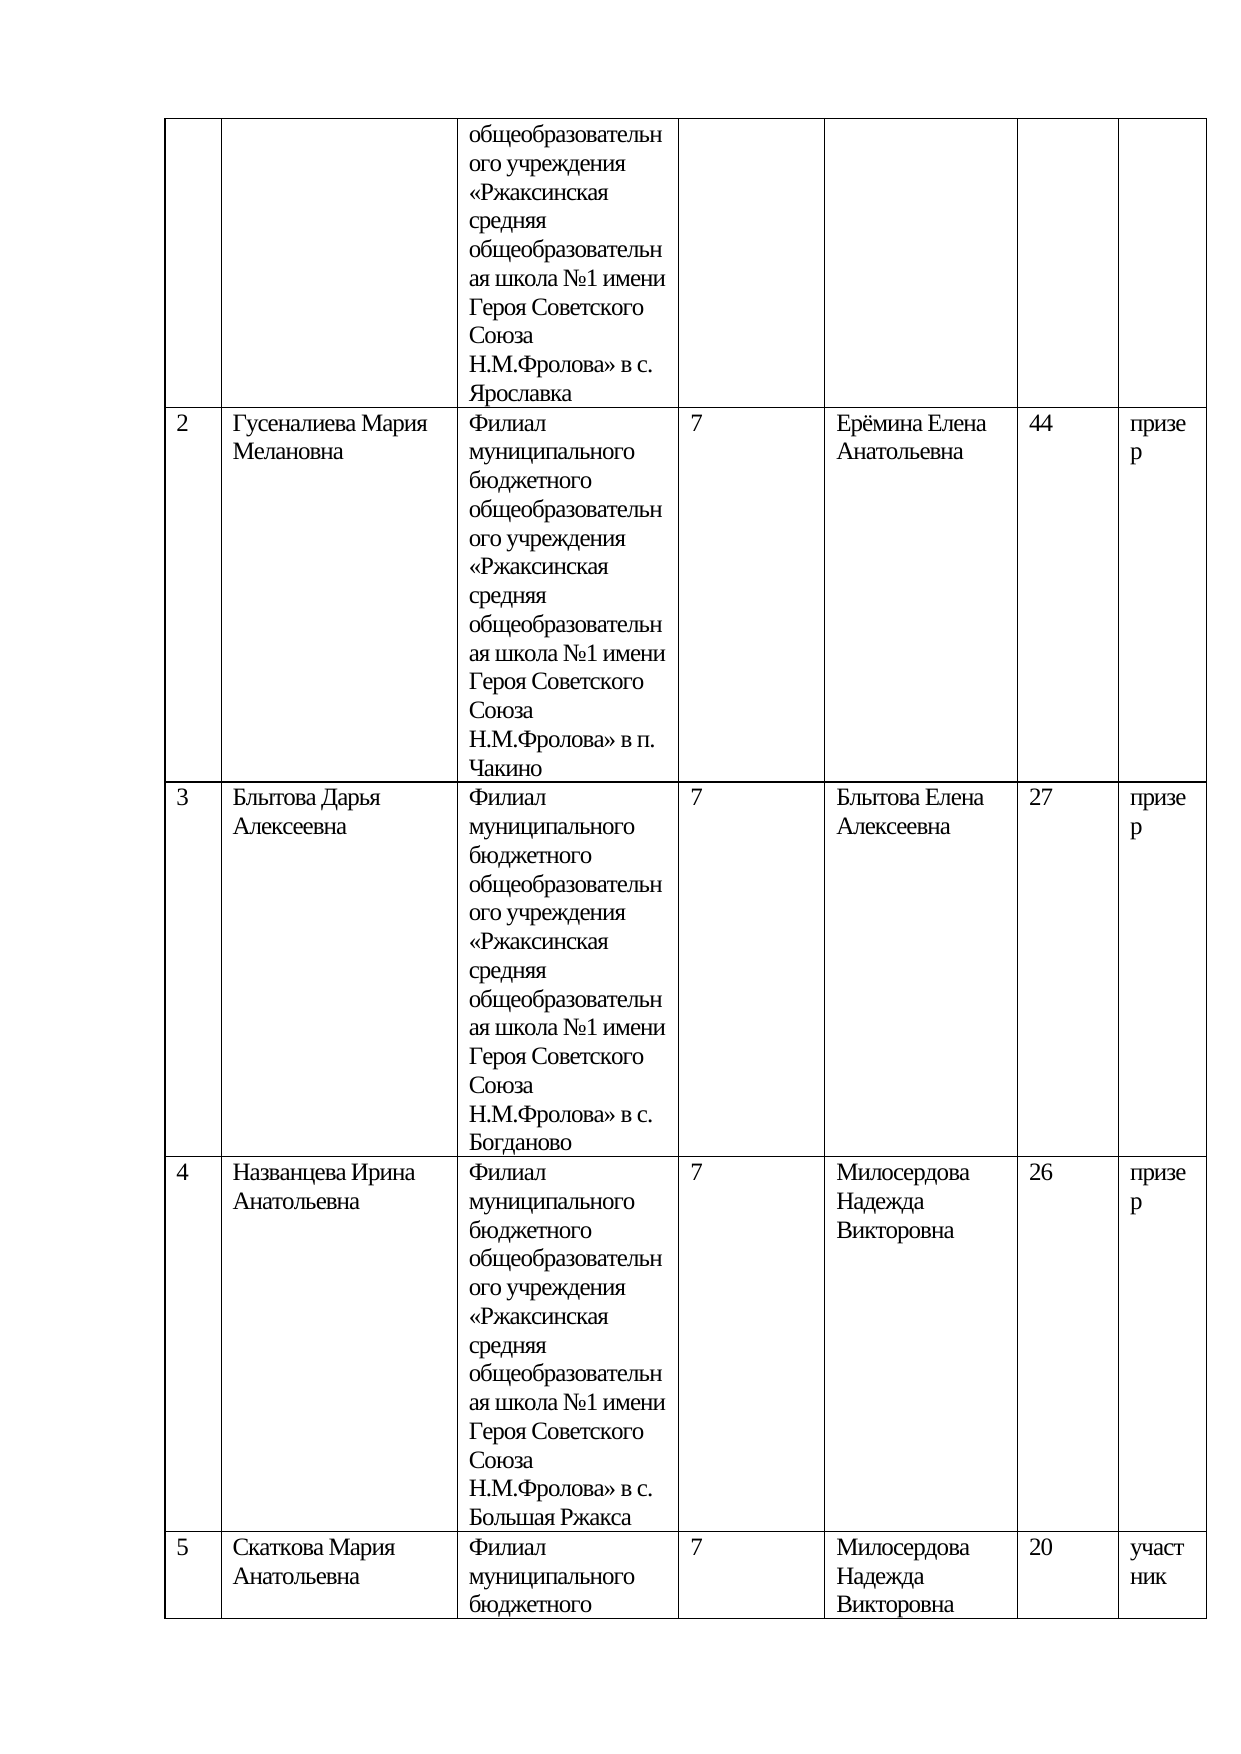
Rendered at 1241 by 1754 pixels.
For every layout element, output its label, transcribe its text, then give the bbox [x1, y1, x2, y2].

table_cell 4 [166, 1157, 221, 1531]
table_cell Блытова Елена Алексеевна [825, 783, 1017, 1156]
table_cell призер [1119, 1157, 1206, 1531]
table_cell Филиал муниципального бюджетного общеобразовательного учреждения «Ржаксинская средняя общеобразовательная школа №1 имени Героя Советского Союза Н.М.Фролова» в с. Большая Ржакса [458, 1157, 678, 1531]
table_cell Милосердова Надежда Викторовна [825, 1157, 1017, 1531]
table_cell Названцева Ирина Анатольевна [222, 1157, 457, 1531]
table_cell 7 [679, 408, 824, 781]
table_cell 3 [166, 783, 221, 1156]
table_cell 7 [679, 1532, 824, 1618]
table_cell 2 [166, 408, 221, 781]
table_cell Блытова Дарья Алексеевна [222, 783, 457, 1156]
table_cell [222, 119, 457, 407]
table_cell Гусеналиева Мария Мелановна [222, 408, 457, 781]
table_cell общеобразовательного учреждения «Ржаксинская средняя общеобразовательная школа №1 имени Героя Советского Союза Н.М.Фролова» в с. Ярославка [458, 119, 678, 407]
table_cell [825, 119, 1017, 407]
table_cell участник [1119, 1532, 1206, 1618]
table_cell Филиал муниципального бюджетного общеобразовательного учреждения «Ржаксинская средняя общеобразовательная школа №1 имени Героя Советского Союза Н.М.Фролова» в п. Чакино [458, 408, 678, 781]
table_cell [679, 119, 824, 407]
table_cell призер [1119, 408, 1206, 781]
table_cell 27 [1018, 783, 1118, 1156]
table_cell 44 [1018, 408, 1118, 781]
table_cell Филиал муниципального бюджетного общеобразовательного учреждения «Ржаксинская средняя общеобразовательная школа №1 имени Героя Советского Союза Н.М.Фролова» в с. Богданово [458, 783, 678, 1156]
table_cell 7 [679, 1157, 824, 1531]
table_cell Ерёмина Елена Анатольевна [825, 408, 1017, 781]
table_cell Милосердова Надежда Викторовна [825, 1532, 1017, 1618]
table_cell [1018, 119, 1118, 407]
table_cell 26 [1018, 1157, 1118, 1531]
table_cell призер [1119, 783, 1206, 1156]
table_cell 7 [679, 783, 824, 1156]
table_cell 5 [166, 1532, 221, 1618]
table_cell 20 [1018, 1532, 1118, 1618]
table_cell Филиал муниципального бюджетного [458, 1532, 678, 1618]
table_cell Скаткова Мария Анатольевна [222, 1532, 457, 1618]
table_cell [1119, 119, 1206, 407]
table_cell [166, 119, 221, 407]
